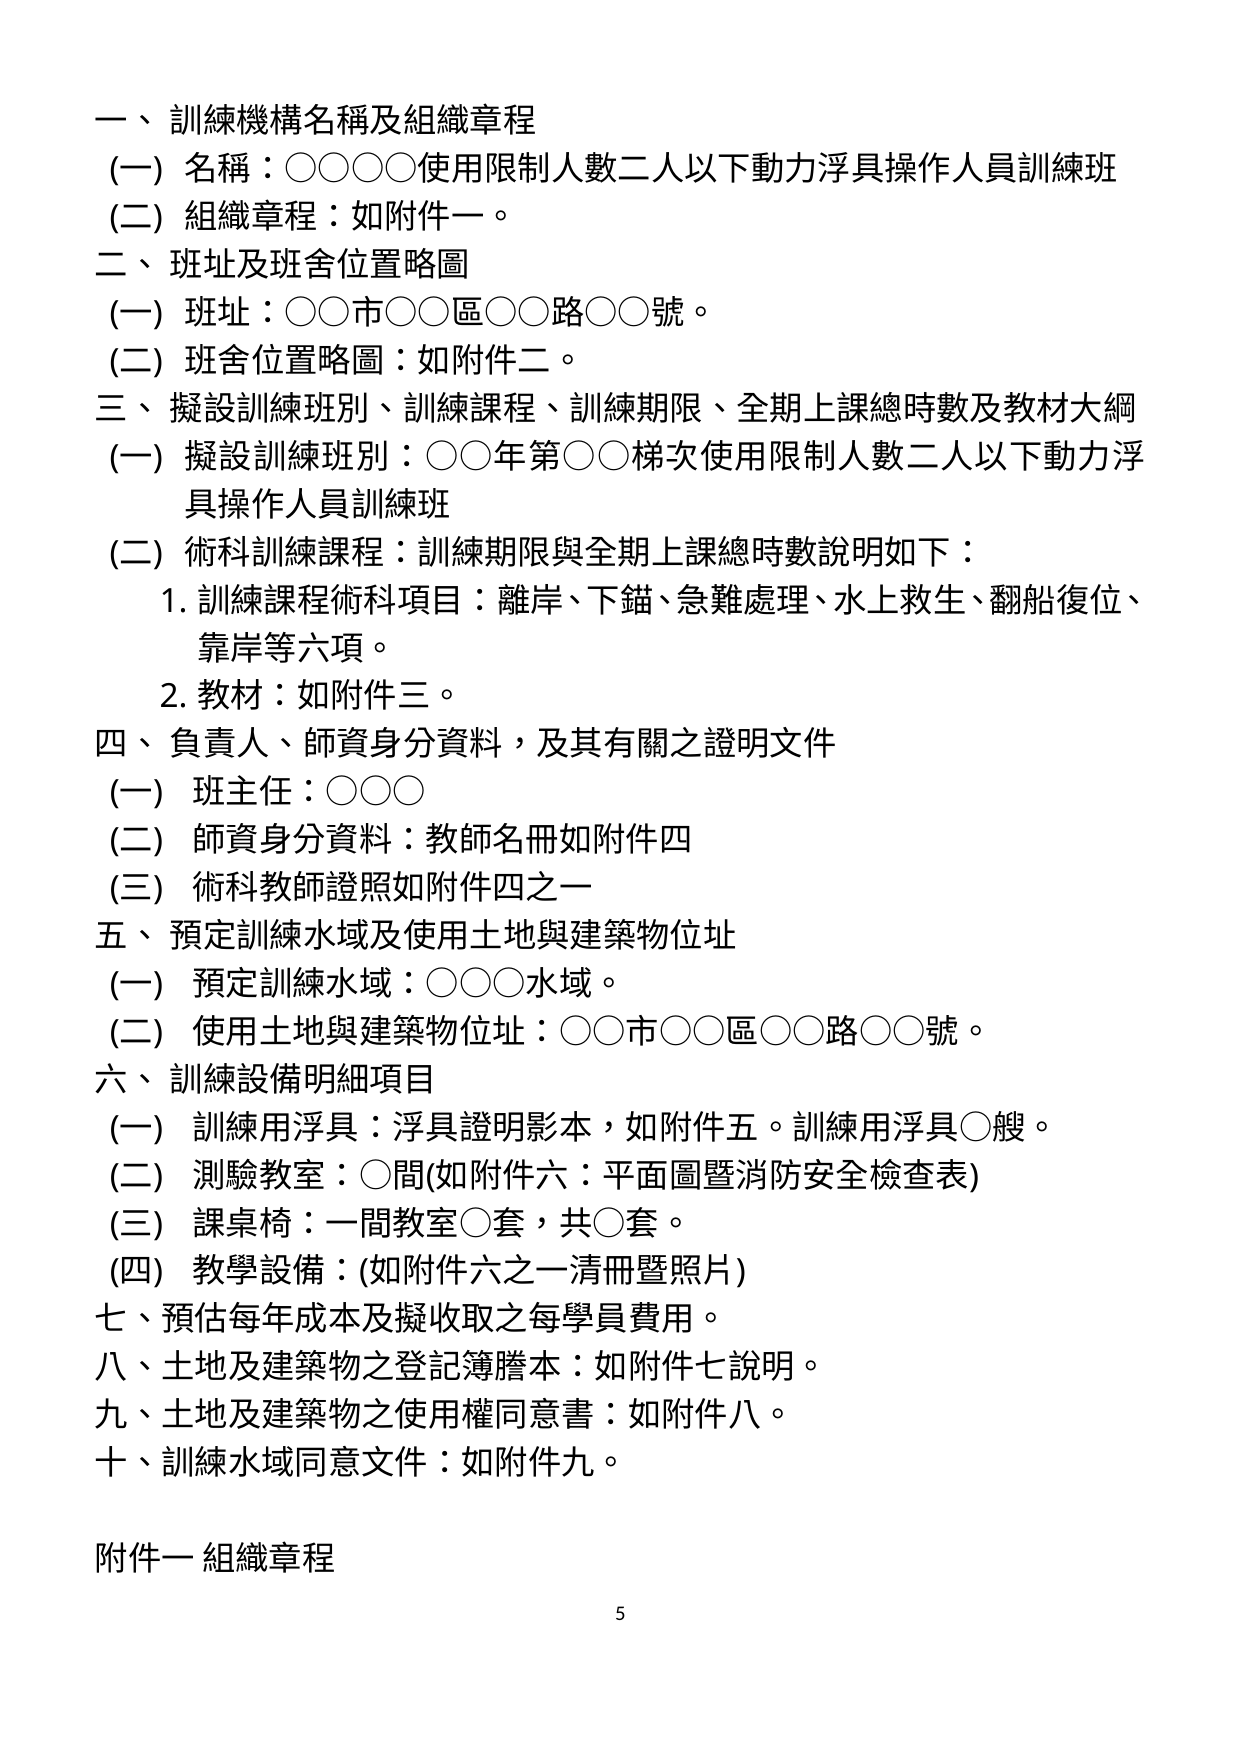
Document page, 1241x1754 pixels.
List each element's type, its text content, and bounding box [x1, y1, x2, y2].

list 組織章程：如附件一。 [109, 190, 1146, 238]
text 附件一 組織章程 [94, 1532, 1146, 1580]
list 教學設備：(如附件六之一清冊暨照片) [109, 1244, 1146, 1292]
list 名稱：○○○○使用限制人數二人以下動力浮具操作人員訓練班 [109, 142, 1146, 190]
list 訓練課程術科項目：離岸、下錨、急難處理、水上救生、翻船復位、靠岸等六項。 [159, 574, 1146, 669]
list 教材：如附件三。 [159, 669, 1146, 717]
list 課桌椅：一間教室○套，共○套。 [109, 1197, 1146, 1244]
list 班址及班舍位置略圖 [94, 238, 1146, 286]
list 術科教師證照如附件四之一 [109, 861, 1146, 909]
list 訓練機構名稱及組織章程 [94, 94, 1146, 142]
list 師資身分資料：教師名冊如附件四 [109, 813, 1146, 861]
list 預定訓練水域及使用土地與建築物位址 [94, 909, 1146, 957]
text 七、預估每年成本及擬收取之每學員費用。 [94, 1292, 1146, 1340]
text 九、土地及建築物之使用權同意書：如附件八。 [94, 1388, 1146, 1436]
list 訓練設備明細項目 [94, 1053, 1146, 1101]
list 班主任：○○○ [109, 765, 1146, 813]
list 擬設訓練班別：○○年第○○梯次使用限制人數二人以下動力浮具操作人員訓練班 [109, 430, 1146, 526]
list 班舍位置略圖：如附件二。 [109, 334, 1146, 382]
list 負責人、師資身分資料，及其有關之證明文件 [94, 717, 1146, 765]
list 術科訓練課程：訓練期限與全期上課總時數說明如下： [109, 526, 1146, 574]
list 使用土地與建築物位址：○○市○○區○○路○○號。 [109, 1005, 1146, 1053]
list 測驗教室：○間(如附件六：平面圖暨消防安全檢查表) [109, 1149, 1146, 1197]
text 十、訓練水域同意文件：如附件九。 [94, 1436, 1146, 1484]
list 班址：○○市○○區○○路○○號。 [109, 286, 1146, 334]
list 訓練用浮具：浮具證明影本，如附件五。訓練用浮具○艘。 [109, 1101, 1146, 1149]
list 預定訓練水域：○○○水域。 [109, 957, 1146, 1005]
text 八、土地及建築物之登記簿謄本：如附件七說明。 [94, 1340, 1146, 1388]
list 擬設訓練班別、訓練課程、訓練期限、全期上課總時數及教材大綱 [94, 382, 1146, 430]
